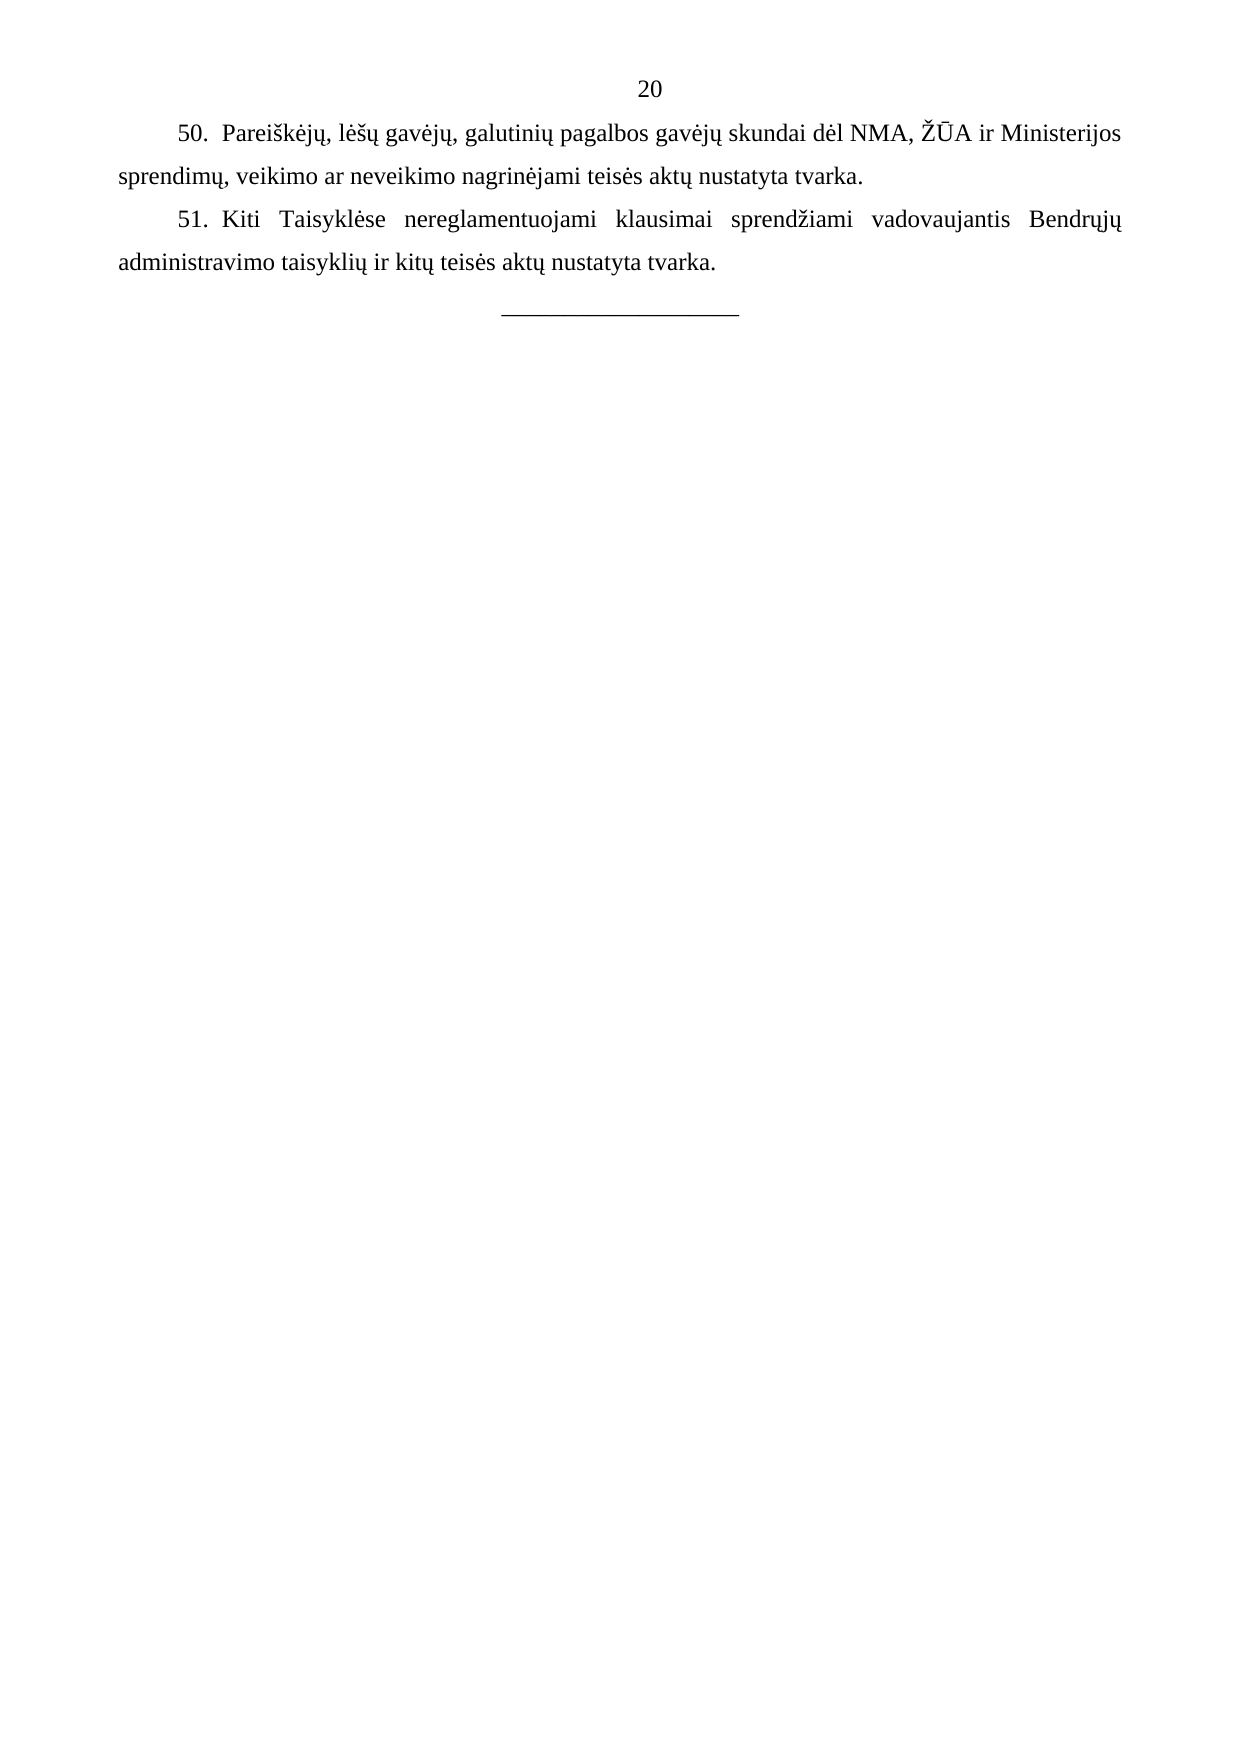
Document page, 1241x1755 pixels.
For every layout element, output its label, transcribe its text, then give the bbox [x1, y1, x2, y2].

text ___________________ [118, 291, 1122, 319]
text 51. Kiti Taisyklėse nereglamentuojami klausimai sprendžiami vadovaujantis Bendrųjų administravimo taisyklių ir kitų teisės aktų nustatyta tvarka. [118, 204, 1122, 276]
text 50. Pareiškėjų, lėšų gavėjų, galutinių pagalbos gavėjų skundai dėl NMA, ŽŪA ir Ministerijos sprendimų, veikimo ar neveikimo nagrinėjami teisės aktų nustatyta tvarka. [118, 118, 1122, 190]
